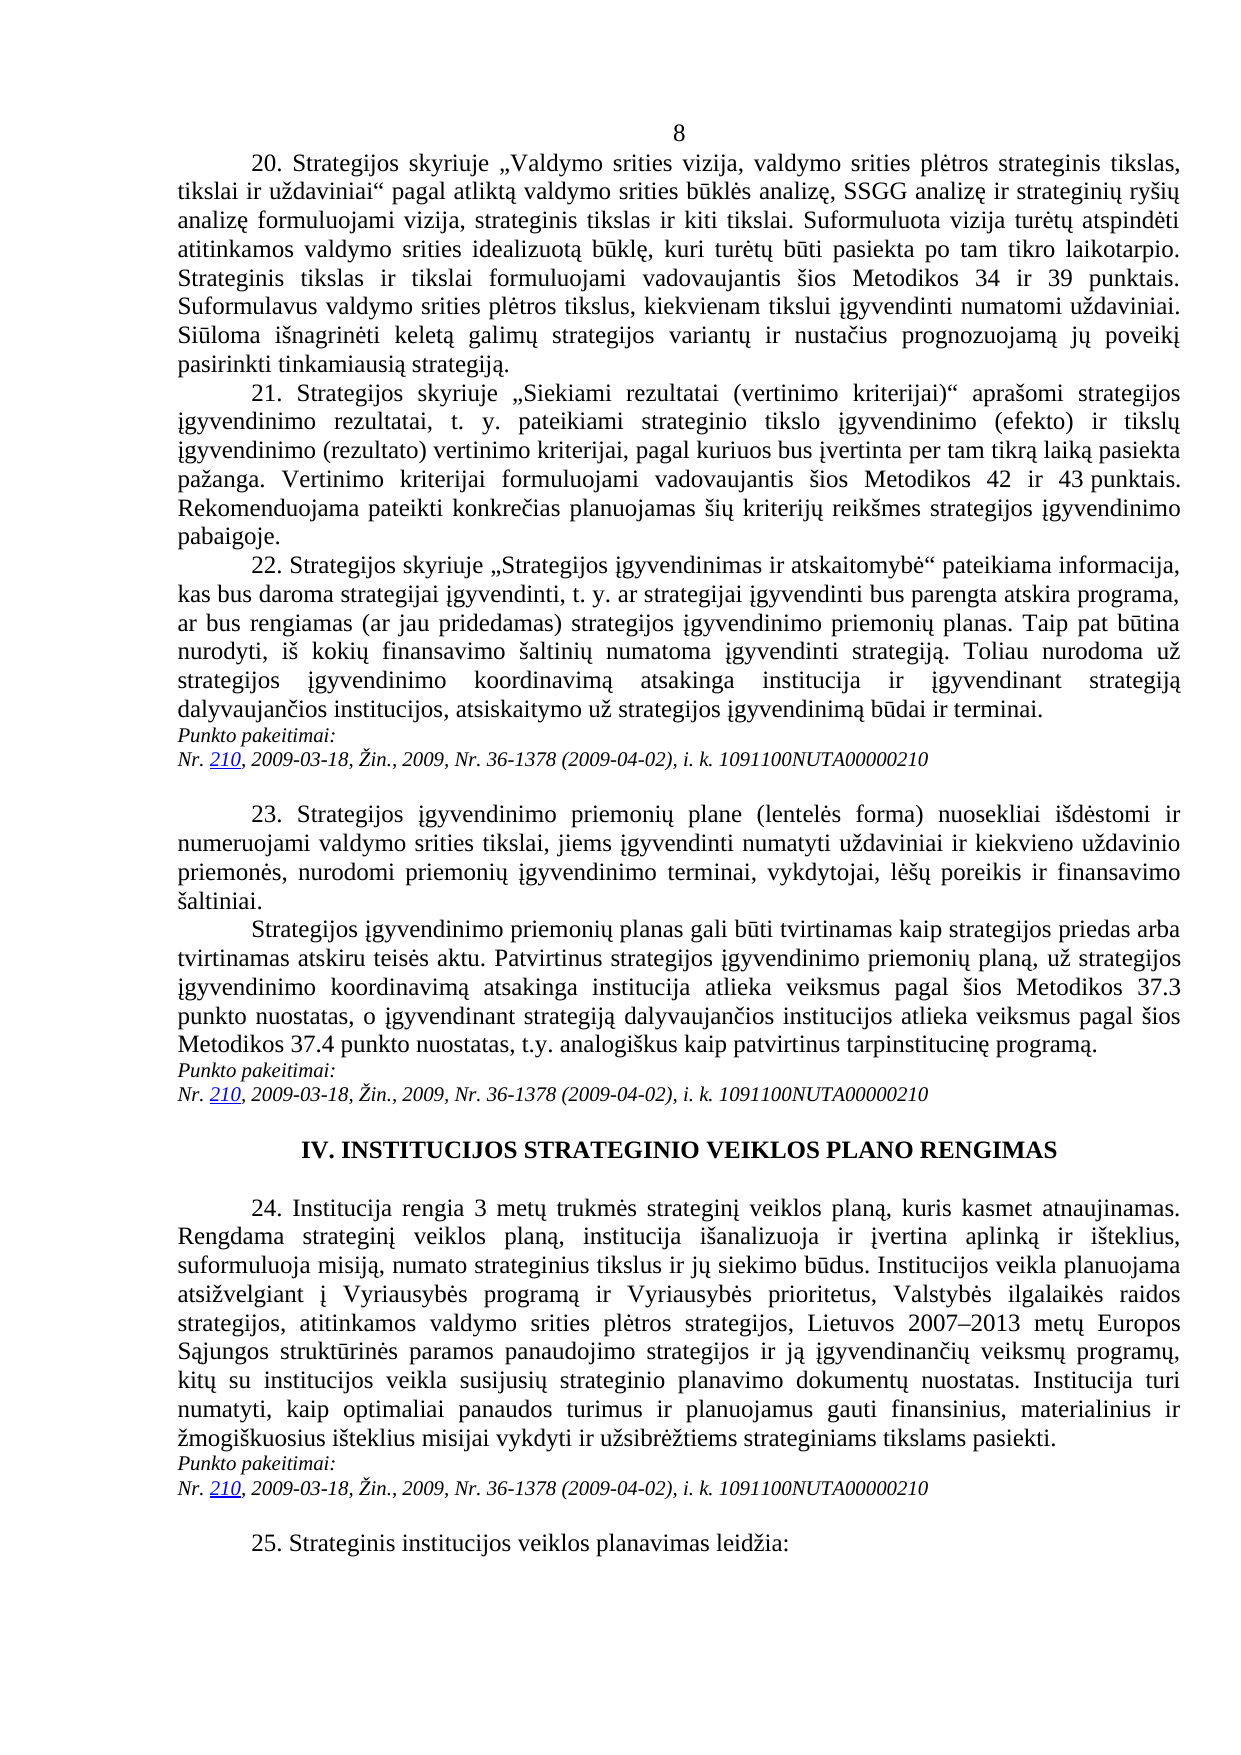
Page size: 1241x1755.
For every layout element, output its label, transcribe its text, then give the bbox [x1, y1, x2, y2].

text Strategijos įgyvendinimo priemonių planas gali būti tvirtinamas kaip strategijos priedas arba tvirtinamas atskiru teisės aktu. Patvirtinus strategijos įgyvendinimo priemonių planą, už strategijos įgyvendinimo koordinavimą atsakinga institucija atlieka veiksmus pagal šios Metodikos 37.3 punkto nuostatas, o įgyvendinant strategiją dalyvaujančios institucijos atlieka veiksmus pagal šios Metodikos 37.4 punkto nuostatas, t.y. analogiškus kaip patvirtinus tarpinstitucinę programą. [177, 914, 1181, 1058]
text 24. Institucija rengia 3 metų trukmės strateginį veiklos planą, kuris kasmet atnaujinamas. Rengdama strateginį veiklos planą, institucija išanalizuoja ir įvertina aplinką ir išteklius, suformuluoja misiją, numato strateginius tikslus ir jų siekimo būdus. Institucijos veikla planuojama atsižvelgiant į Vyriausybės programą ir Vyriausybės prioritetus, Valstybės ilgalaikės raidos strategijos, atitinkamos valdymo srities plėtros strategijos, Lietuvos 2007–2013 metų Europos Sąjungos struktūrinės paramos panaudojimo strategijos ir ją įgyvendinančių veiksmų programų, kitų su institucijos veikla susijusių strateginio planavimo dokumentų nuostatas. Institucija turi numatyti, kaip optimaliai panaudos turimus ir planuojamus gauti finansinius, materialinius ir žmogiškuosius išteklius misijai vykdyti ir užsibrėžtiems strateginiams tikslams pasiekti. [177, 1193, 1181, 1451]
text IV. INSTITUCIJOS STRATEGINIO VEIKLOS PLANO RENGIMAS [177, 1135, 1181, 1164]
text 25. Strateginis institucijos veiklos planavimas leidžia: [177, 1528, 1181, 1557]
text Nr. 210, 2009-03-18, Žin., 2009, Nr. 36-1378 (2009-04-02), i. k. 1091100NUTA00000210 [177, 747, 1181, 771]
text Punkto pakeitimai: [177, 1058, 1181, 1082]
text 22. Strategijos skyriuje „Strategijos įgyvendinimas ir atskaitomybė“ pateikiama informacija, kas bus daroma strategijai įgyvendinti, t. y. ar strategijai įgyvendinti bus parengta atskira programa, ar bus rengiamas (ar jau pridedamas) strategijos įgyvendinimo priemonių planas. Taip pat būtina nurodyti, iš kokių finansavimo šaltinių numatoma įgyvendinti strategiją. Toliau nurodoma už strategijos įgyvendinimo koordinavimą atsakinga institucija ir įgyvendinant strategiją dalyvaujančios institucijos, atsiskaitymo už strategijos įgyvendinimą būdai ir terminai. [177, 550, 1181, 723]
text Nr. 210, 2009-03-18, Žin., 2009, Nr. 36-1378 (2009-04-02), i. k. 1091100NUTA00000210 [177, 1082, 1181, 1106]
text Punkto pakeitimai: [177, 723, 1181, 747]
text 21. Strategijos skyriuje „Siekiami rezultatai (vertinimo kriterijai)“ aprašomi strategijos įgyvendinimo rezultatai, t. y. pateikiami strateginio tikslo įgyvendinimo (efekto) ir tikslų įgyvendinimo (rezultato) vertinimo kriterijai, pagal kuriuos bus įvertinta per tam tikrą laiką pasiekta pažanga. Vertinimo kriterijai formuluojami vadovaujantis šios Metodikos 42 ir 43 punktais. Rekomenduojama pateikti konkrečias planuojamas šių kriterijų reikšmes strategijos įgyvendinimo pabaigoje. [177, 378, 1181, 550]
text Nr. 210, 2009-03-18, Žin., 2009, Nr. 36-1378 (2009-04-02), i. k. 1091100NUTA00000210 [177, 1475, 1181, 1499]
text 23. Strategijos įgyvendinimo priemonių plane (lentelės forma) nuosekliai išdėstomi ir numeruojami valdymo srities tikslai, jiems įgyvendinti numatyti uždaviniai ir kiekvieno uždavinio priemonės, nurodomi priemonių įgyvendinimo terminai, vykdytojai, lėšų poreikis ir finansavimo šaltiniai. [177, 799, 1181, 914]
text Punkto pakeitimai: [177, 1451, 1181, 1475]
text 20. Strategijos skyriuje „Valdymo srities vizija, valdymo srities plėtros strateginis tikslas, tikslai ir uždaviniai“ pagal atliktą valdymo srities būklės analizę, SSGG analizę ir strateginių ryšių analizę formuluojami vizija, strateginis tikslas ir kiti tikslai. Suformuluota vizija turėtų atspindėti atitinkamos valdymo srities idealizuotą būklę, kuri turėtų būti pasiekta po tam tikro laikotarpio. Strateginis tikslas ir tikslai formuluojami vadovaujantis šios Metodikos 34 ir 39 punktais. Suformulavus valdymo srities plėtros tikslus, kiekvienam tikslui įgyvendinti numatomi uždaviniai. Siūloma išnagrinėti keletą galimų strategijos variantų ir nustačius prognozuojamą jų poveikį pasirinkti tinkamiausią strategiją. [177, 148, 1181, 378]
